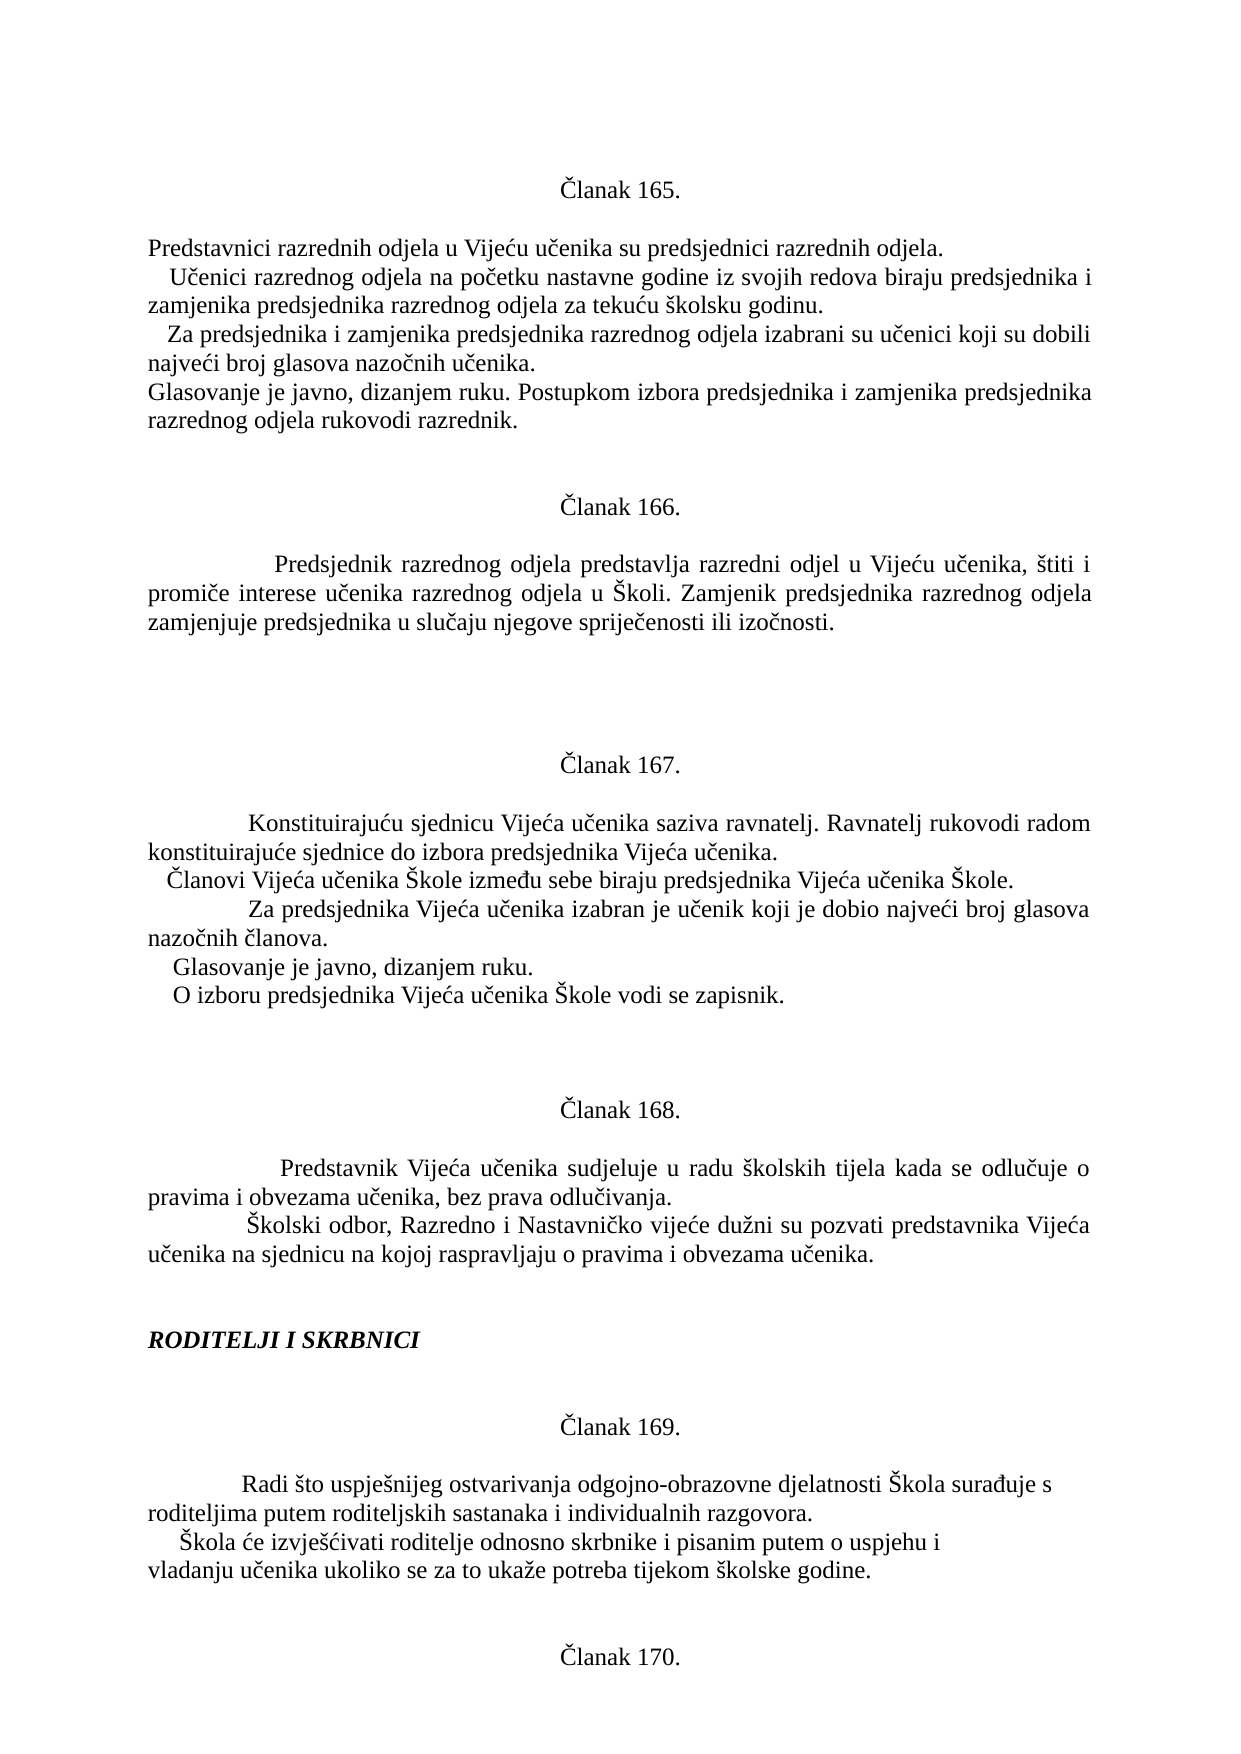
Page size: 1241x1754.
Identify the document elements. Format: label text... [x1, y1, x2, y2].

text Članak 167. [148, 751, 1093, 779]
text vladanju učenika ukoliko se za to ukaže potreba tijekom školske godine. [148, 1556, 1093, 1584]
text Za predsjednika Vijeća učenika izabran je učenik koji je dobio najveći broj glasova nazočnih članova. [148, 894, 1093, 952]
text RODITELJI I SKRBNICI [148, 1326, 1093, 1354]
text Za predsjednika i zamjenika predsjednika razrednog odjela izabrani su učenici koji su dobili najveći broj glasova nazočnih učenika. [148, 319, 1093, 377]
text O izboru predsjednika Vijeća učenika Škole vodi se zapisnik. [148, 981, 1093, 1009]
text Predsjednik razrednog odjela predstavlja razredni odjel u Vijeću učenika, štiti i promiče interese učenika razrednog odjela u Školi. Zamjenik predsjednika razrednog odjela zamjenjuje predsjednika u slučaju njegove spriječenosti ili izočnosti. [148, 549, 1093, 636]
text Članovi Vijeća učenika Škole između sebe biraju predsjednika Vijeća učenika Škole. [148, 866, 1093, 894]
text Škola će izvješćivati roditelje odnosno skrbnike i pisanim putem o uspjehu i [148, 1527, 1093, 1556]
text Članak 168. [148, 1096, 1093, 1124]
text Članak 165. [148, 176, 1093, 204]
text Predstavnik Vijeća učenika sudjeluje u radu školskih tijela kada se odlučuje o pravima i obvezama učenika, bez prava odlučivanja. [148, 1153, 1093, 1211]
text Konstituirajuću sjednicu Vijeća učenika saziva ravnatelj. Ravnatelj rukovodi radom konstituirajuće sjednice do izbora predsjednika Vijeća učenika. [148, 808, 1093, 866]
text Glasovanje je javno, dizanjem ruku. Postupkom izbora predsjednika i zamjenika predsjednika razrednog odjela rukovodi razrednik. [148, 377, 1093, 434]
text Glasovanje je javno, dizanjem ruku. [148, 952, 1093, 981]
text Školski odbor, Razredno i Nastavničko vijeće dužni su pozvati predstavnika Vijeća učenika na sjednicu na kojoj raspravljaju o pravima i obvezama učenika. [148, 1211, 1093, 1268]
text Članak 169. [148, 1412, 1093, 1441]
text Učenici razrednog odjela na početku nastavne godine iz svojih redova biraju predsjednika i zamjenika predsjednika razrednog odjela za tekuću školsku godinu. [148, 262, 1093, 319]
text Članak 166. [148, 492, 1093, 521]
text Radi što uspješnijeg ostvarivanja odgojno-obrazovne djelatnosti Škola surađuje s [148, 1469, 1093, 1498]
text Članak 170. [148, 1642, 1093, 1671]
text Predstavnici razrednih odjela u Vijeću učenika su predsjednici razrednih odjela. [148, 233, 1093, 262]
text roditeljima putem roditeljskih sastanaka i individualnih razgovora. [148, 1498, 1093, 1527]
